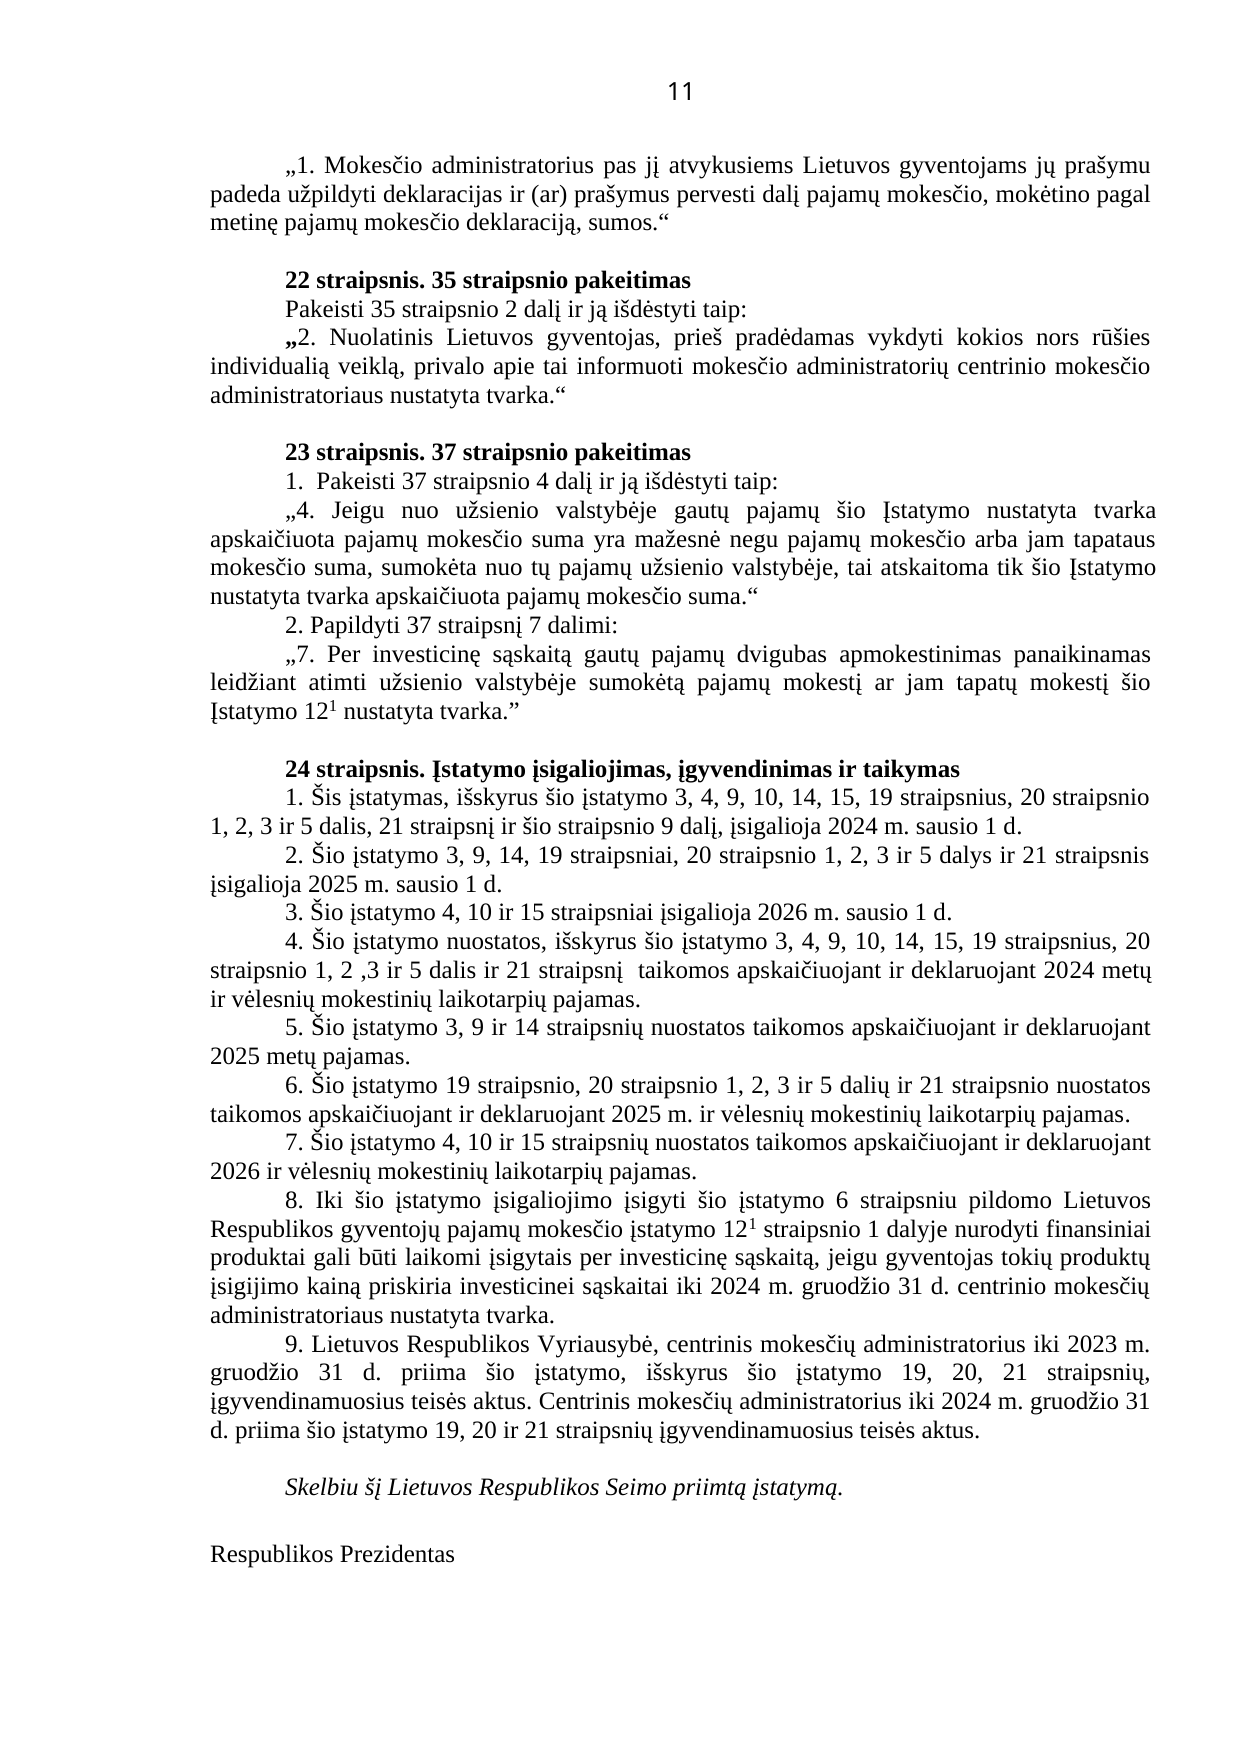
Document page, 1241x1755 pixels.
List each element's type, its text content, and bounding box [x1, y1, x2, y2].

text Respublikos Prezidentas [210, 1530, 1152, 1567]
text „7. Per investicinę sąskaitą gautų pajamų dvigubas apmokestinimas panaikinamas leidžiant atimti užsienio valstybėje sumokėtą pajamų mokestį ar jam tapatų mokestį šio Įstatymo 121 nustatyta tvarka.” [210, 639, 1152, 725]
text 1. Pakeisti 37 straipsnio 4 dalį ir ją išdėstyti taip: [210, 466, 1152, 495]
text 1. Šis įstatymas, išskyrus šio įstatymo 3, 4, 9, 10, 14, 15, 19 straipsnius, 20 straipsnio 1, 2, 3 ir 5 dalis, 21 straipsnį ir šio straipsnio 9 dalį, įsigalioja 2024 m. sausio 1 d. [210, 782, 1152, 840]
text Pakeisti 35 straipsnio 2 dalį ir ją išdėstyti taip: [210, 294, 1152, 322]
text 2. Papildyti 37 straipsnį 7 dalimi: [210, 610, 1152, 639]
text 23 straipsnis. 37 straipsnio pakeitimas [210, 437, 1152, 466]
text „4. Jeigu nuo užsienio valstybėje gautų pajamų šio Įstatymo nustatyta tvarka apskaičiuota pajamų mokesčio suma yra mažesnė negu pajamų mokesčio arba jam tapataus mokesčio suma, sumokėta nuo tų pajamų užsienio valstybėje, tai atskaitoma tik šio Įstatymo nustatyta tvarka apskaičiuota pajamų mokesčio suma.“ [210, 495, 1157, 610]
text 24 straipsnis. Įstatymo įsigaliojimas, įgyvendinimas ir taikymas [210, 754, 1152, 782]
text 22 straipsnis. 35 straipsnio pakeitimas [210, 265, 1152, 294]
text 6. Šio įstatymo 19 straipsnio, 20 straipsnio 1, 2, 3 ir 5 dalių ir 21 straipsnio nuostatos taikomos apskaičiuojant ir deklaruojant 2025 m. ir vėlesnių mokestinių laikotarpių pajamas. [210, 1070, 1152, 1127]
text Skelbiu šį Lietuvos Respublikos Seimo priimtą įstatymą. [210, 1472, 1152, 1501]
text „1. Mokesčio administratorius pas jį atvykusiems Lietuvos gyventojams jų prašymu padeda užpildyti deklaracijas ir (ar) prašymus pervesti dalį pajamų mokesčio, mokėtino pagal metinę pajamų mokesčio deklaraciją, sumos.“ [210, 150, 1152, 236]
text 7. Šio įstatymo 4, 10 ir 15 straipsnių nuostatos taikomos apskaičiuojant ir deklaruojant 2026 ir vėlesnių mokestinių laikotarpių pajamas. [210, 1127, 1152, 1185]
text 5. Šio įstatymo 3, 9 ir 14 straipsnių nuostatos taikomos apskaičiuojant ir deklaruojant 2025 metų pajamas. [210, 1012, 1152, 1070]
text 3. Šio įstatymo 4, 10 ir 15 straipsniai įsigalioja 2026 m. sausio 1 d. [210, 897, 1152, 926]
text 2. Šio įstatymo 3, 9, 14, 19 straipsniai, 20 straipsnio 1, 2, 3 ir 5 dalys ir 21 straipsnis įsigalioja 2025 m. sausio 1 d. [210, 840, 1152, 897]
text 8. Iki šio įstatymo įsigaliojimo įsigyti šio įstatymo 6 straipsniu pildomo Lietuvos Respublikos gyventojų pajamų mokesčio įstatymo 121 straipsnio 1 dalyje nurodyti finansiniai produktai gali būti laikomi įsigytais per investicinę sąskaitą, jeigu gyventojas tokių produktų įsigijimo kainą priskiria investicinei sąskaitai iki 2024 m. gruodžio 31 d. centrinio mokesčių administratoriaus nustatyta tvarka. [210, 1185, 1152, 1329]
text 4. Šio įstatymo nuostatos, išskyrus šio įstatymo 3, 4, 9, 10, 14, 15, 19 straipsnius, 20 straipsnio 1, 2 ,3 ir 5 dalis ir 21 straipsnį taikomos apskaičiuojant ir deklaruojant 2024 metų ir vėlesnių mokestinių laikotarpių pajamas. [210, 926, 1152, 1012]
text „2. Nuolatinis Lietuvos gyventojas, prieš pradėdamas vykdyti kokios nors rūšies individualią veiklą, privalo apie tai informuoti mokesčio administratorių centrinio mokesčio administratoriaus nustatyta tvarka.“ [210, 322, 1152, 409]
text 9. Lietuvos Respublikos Vyriausybė, centrinis mokesčių administratorius iki 2023 m. gruodžio 31 d. priima šio įstatymo, išskyrus šio įstatymo 19, 20, 21 straipsnių, įgyvendinamuosius teisės aktus. Centrinis mokesčių administratorius iki 2024 m. gruodžio 31 d. priima šio įstatymo 19, 20 ir 21 straipsnių įgyvendinamuosius teisės aktus. [210, 1329, 1152, 1444]
